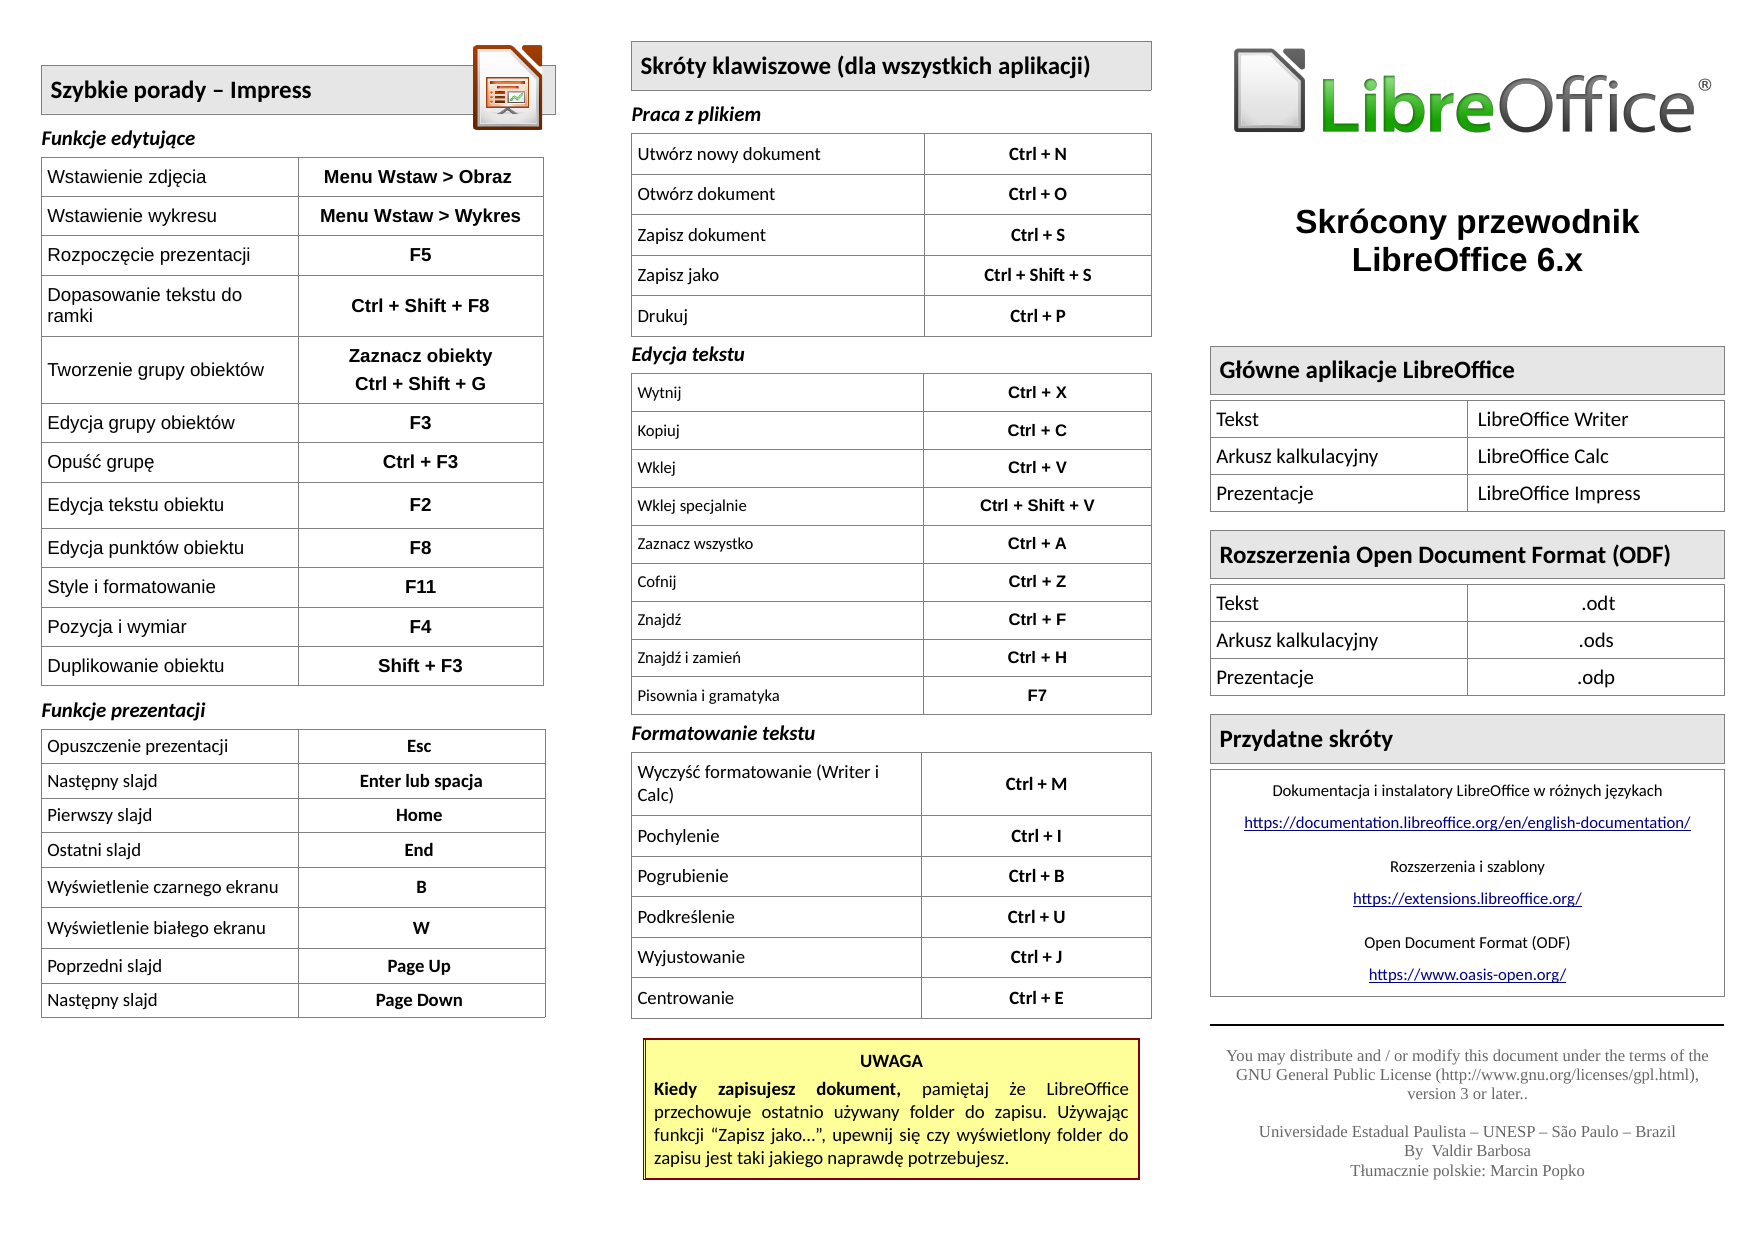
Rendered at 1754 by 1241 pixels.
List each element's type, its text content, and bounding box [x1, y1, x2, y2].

table_header Wstawienie zdjęcia [42, 158, 298, 196]
table_header Ctrl + N [925, 134, 1151, 173]
table_header Ctrl + X [924, 374, 1151, 411]
table_cell W [299, 908, 545, 948]
table_cell Ctrl + B [922, 857, 1151, 896]
table_cell Wyświetlenie czarnego ekranu [42, 868, 298, 907]
table_cell Ctrl + Shift + V [924, 488, 1151, 525]
table_cell LibreOffice Impress [1468, 475, 1724, 511]
text Universidade Estadual Paulista – UNESP – São Paulo – Brazil [1210, 1122, 1724, 1141]
table_cell Arkusz kalkulacyjny [1211, 622, 1467, 658]
table_cell Cofnij [632, 564, 923, 601]
table_cell Ctrl + U [922, 897, 1151, 937]
table_cell Prezentacje [1211, 475, 1467, 511]
table_cell F11 [299, 568, 543, 607]
table_cell Home [299, 799, 545, 832]
table_header Menu Wstaw > Obraz [299, 158, 543, 196]
table_header Tekst [1211, 585, 1467, 621]
table_cell End [299, 833, 545, 867]
subtitle Skróty klawiszowe (dla wszystkich aplikacji) [632, 42, 1151, 90]
table_cell Menu Wstaw > Wykres [299, 197, 543, 235]
table_cell Prezentacje [1211, 659, 1467, 695]
subtitle Rozszerzenia Open Document Format (ODF) [1211, 531, 1724, 578]
table_cell Ctrl + Shift + S [925, 256, 1151, 295]
text By Valdir Barbosa [1210, 1141, 1724, 1160]
table_cell Zapisz jako [632, 256, 924, 295]
table_cell Style i formatowanie [42, 568, 298, 607]
table_header Dokumentacja i instalatory LibreOffice w różnych językach https://documentation.libreoffice.org/en/english-documentation/ [1211, 770, 1724, 844]
text UWAGA [646, 1040, 1138, 1067]
table_cell Wklej specjalnie [632, 488, 923, 525]
table_cell Poprzedni slajd [42, 949, 298, 982]
table_cell Następny slajd [42, 764, 298, 798]
table_cell F8 [299, 529, 543, 567]
picture [1220, 36, 1720, 140]
table_cell LibreOffice Calc [1468, 438, 1724, 474]
table_cell Wyjustowanie [632, 938, 921, 977]
table_cell Ctrl + V [924, 450, 1151, 487]
table_cell Ostatni slajd [42, 833, 298, 867]
table_header .odt [1468, 585, 1724, 621]
text Skrócony przewodnik LibreOffice 6.x [1210, 202, 1724, 279]
table_header Wyczyść formatowanie (Writer i Calc) [632, 753, 921, 815]
table_cell Podkreślenie [632, 897, 921, 937]
table_cell Następny slajd [42, 984, 298, 1017]
table_cell Ctrl + S [925, 215, 1151, 254]
table_cell F2 [299, 483, 543, 528]
table_cell Zaznacz wszystko [632, 526, 923, 563]
table_header Esc [299, 730, 545, 763]
table_cell Page Up [299, 949, 545, 982]
text Tłumacznie polskie: Marcin Popko [1210, 1160, 1724, 1179]
table_cell Tworzenie grupy obiektów [42, 337, 298, 403]
table_cell Open Document Format (ODF) https://www.oasis-open.org/ [1211, 920, 1724, 996]
subtitle Szybkie porady – Impress [42, 66, 473, 114]
table_cell .ods [1468, 622, 1724, 658]
table_cell Edycja punktów obiektu [42, 529, 298, 567]
table_cell Zaznacz obiekty Ctrl + Shift + G [299, 337, 543, 403]
subtitle Przydatne skróty [1211, 715, 1724, 763]
table_cell Ctrl + P [925, 296, 1151, 336]
table_cell Ctrl + I [922, 816, 1151, 856]
table_cell Zapisz dokument [632, 215, 924, 254]
table_cell Rozszerzenia i szablony https://extensions.libreoffice.org/ [1211, 845, 1724, 920]
table_cell Shift + F3 [299, 647, 543, 685]
table_cell Pochylenie [632, 816, 921, 856]
table_cell F3 [299, 404, 543, 442]
subtitle [543, 66, 555, 114]
table_cell Edycja tekstu obiektu [42, 483, 298, 528]
subtitle Funkcje edytujące [41, 126, 556, 151]
table_cell Drukuj [632, 296, 924, 336]
table_cell F7 [924, 677, 1151, 714]
table_cell F5 [299, 236, 543, 275]
table_cell Ctrl + F [924, 602, 1151, 638]
table_cell .odp [1468, 659, 1724, 695]
table_header LibreOffice Writer [1468, 401, 1724, 437]
table_cell Wklej [632, 450, 923, 487]
table_header Wytnij [632, 374, 923, 411]
table_cell Ctrl + F3 [299, 443, 543, 482]
table_cell Pogrubienie [632, 857, 921, 896]
text You may distribute and / or modify this document under the terms of the GNU General Public License (http://www.gnu.org/licenses/gpl.html), version 3 or later.. [1210, 1045, 1724, 1103]
table_cell Ctrl + E [922, 978, 1151, 1018]
table_cell Ctrl + C [924, 412, 1151, 449]
table_cell F4 [299, 608, 543, 646]
table_cell Znajdź i zamień [632, 640, 923, 676]
table_cell Duplikowanie obiektu [42, 647, 298, 685]
subtitle Formatowanie tekstu [631, 720, 1151, 746]
table_cell Ctrl + O [925, 175, 1151, 214]
table_cell Page Down [299, 984, 545, 1017]
table_cell Rozpoczęcie prezentacji [42, 236, 298, 275]
table_header Tekst [1211, 401, 1467, 437]
table_cell Znajdź [632, 602, 923, 638]
table_cell Wstawienie wykresu [42, 197, 298, 235]
table_cell Kopiuj [632, 412, 923, 449]
table_cell Opuść grupę [42, 443, 298, 482]
table_cell Pozycja i wymiar [42, 608, 298, 646]
table_header Ctrl + M [922, 753, 1151, 815]
table_cell Ctrl + Shift + F8 [299, 276, 543, 336]
subtitle Główne aplikacje LibreOffice [1211, 347, 1724, 394]
table_cell Ctrl + A [924, 526, 1151, 563]
table_cell Pierwszy slajd [42, 799, 298, 832]
subtitle Edycja tekstu [631, 342, 1151, 367]
table_cell Arkusz kalkulacyjny [1211, 438, 1467, 474]
table_cell Centrowanie [632, 978, 921, 1018]
table_cell Dopasowanie tekstu do ramki [42, 276, 298, 336]
subtitle Funkcje prezentacji [41, 697, 556, 723]
table_cell B [299, 868, 545, 907]
table_cell Ctrl + H [924, 640, 1151, 676]
table_header Opuszczenie prezentacji [42, 730, 298, 763]
table_cell Wyświetlenie białego ekranu [42, 908, 298, 948]
table_cell Ctrl + Z [924, 564, 1151, 601]
table_cell Otwórz dokument [632, 175, 924, 214]
table_cell Edycja grupy obiektów [42, 404, 298, 442]
table_cell Pisownia i gramatyka [632, 677, 923, 714]
picture [473, 45, 543, 130]
table_header Utwórz nowy dokument [632, 134, 924, 173]
table_cell Ctrl + J [922, 938, 1151, 977]
text Kiedy zapisujesz dokument, pamiętaj że LibreOffice przechowuje ostatnio używany folder do zapisu. Używając funkcji “Zapisz jako…”, upewnij się czy wyświetlony folder do zapisu jest taki jakiego naprawdę potrzebujesz. [646, 1067, 1138, 1178]
subtitle Praca z plikiem [631, 102, 1151, 127]
table_cell Enter lub spacja [299, 764, 545, 798]
